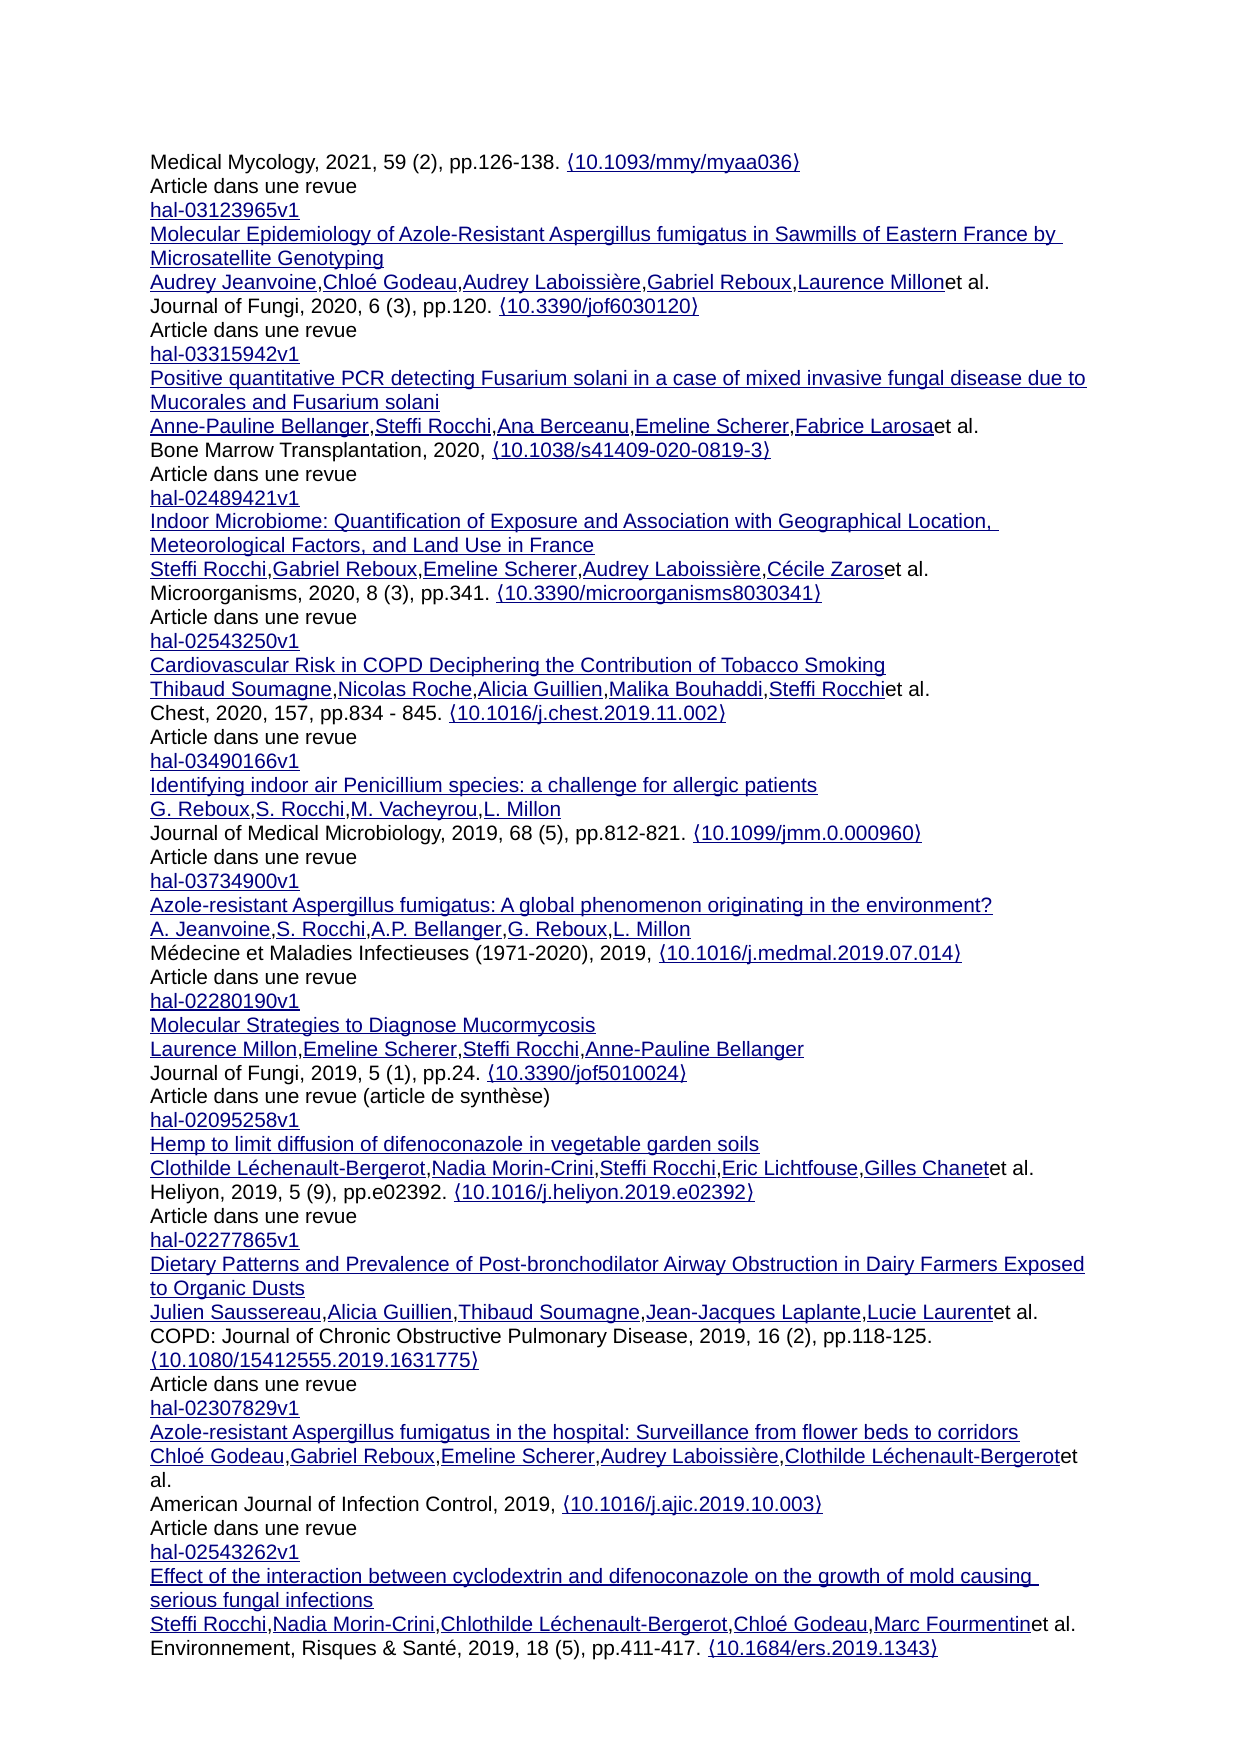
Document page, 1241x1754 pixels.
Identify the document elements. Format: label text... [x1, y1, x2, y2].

table_cell Molecular Epidemiology of Azole-Resistant Aspergillus fumigatus in Sawmills of Eastern France by Microsatellite Genotyping Audrey Jeanvoine,Chloé Godeau,Audrey Laboissière,Gabriel Reboux,Laurence Millonet al. Journal of Fungi, 2020, 6 (3), pp.120. ⟨10.3390/jof6030120⟩ Article dans une revue hal-03315942v1 [150, 222, 1090, 366]
table_cell Medical Mycology, 2021, 59 (2), pp.126-138. ⟨10.1093/mmy/myaa036⟩ Article dans une revue hal-03123965v1 [150, 150, 1090, 222]
table_cell Identifying indoor air Penicillium species: a challenge for allergic patients G. Reboux,S. Rocchi,M. Vacheyrou,L. Millon Journal of Medical Microbiology, 2019, 68 (5), pp.812-821. ⟨10.1099/jmm.0.000960⟩ Article dans une revue hal-03734900v1 [150, 773, 1090, 893]
table_cell Indoor Microbiome: Quantification of Exposure and Association with Geographical Location, Meteorological Factors, and Land Use in France Steffi Rocchi,Gabriel Reboux,Emeline Scherer,Audrey Laboissière,Cécile Zaroset al. Microorganisms, 2020, 8 (3), pp.341. ⟨10.3390/microorganisms8030341⟩ Article dans une revue hal-02543250v1 [150, 509, 1090, 653]
table_cell Dietary Patterns and Prevalence of Post-bronchodilator Airway Obstruction in Dairy Farmers Exposed to Organic Dusts Julien Saussereau,Alicia Guillien,Thibaud Soumagne,Jean-Jacques Laplante,Lucie Laurentet al. COPD: Journal of Chronic Obstructive Pulmonary Disease, 2019, 16 (2), pp.118-125. ⟨10.1080/15412555.2019.1631775⟩ Article dans une revue hal-02307829v1 [150, 1252, 1090, 1420]
table_cell Molecular Strategies to Diagnose Mucormycosis Laurence Millon,Emeline Scherer,Steffi Rocchi,Anne-Pauline Bellanger Journal of Fungi, 2019, 5 (1), pp.24. ⟨10.3390/jof5010024⟩ Article dans une revue (article de synthèse) hal-02095258v1 [150, 1013, 1090, 1132]
table_cell Hemp to limit diffusion of difenoconazole in vegetable garden soils Clothilde Léchenault-Bergerot,Nadia Morin-Crini,Steffi Rocchi,Eric Lichtfouse,Gilles Chanetet al. Heliyon, 2019, 5 (9), pp.e02392. ⟨10.1016/j.heliyon.2019.e02392⟩ Article dans une revue hal-02277865v1 [150, 1132, 1090, 1252]
table_cell Cardiovascular Risk in COPD Deciphering the Contribution of Tobacco Smoking Thibaud Soumagne,Nicolas Roche,Alicia Guillien,Malika Bouhaddi,Steffi Rocchiet al. Chest, 2020, 157, pp.834 - 845. ⟨10.1016/j.chest.2019.11.002⟩ Article dans une revue hal-03490166v1 [150, 653, 1090, 773]
table_cell Azole-resistant Aspergillus fumigatus: A global phenomenon originating in the environment? A. Jeanvoine,S. Rocchi,A.P. Bellanger,G. Reboux,L. Millon Médecine et Maladies Infectieuses (1971-2020), 2019, ⟨10.1016/j.medmal.2019.07.014⟩ Article dans une revue hal-02280190v1 [150, 893, 1090, 1012]
table_cell Effect of the interaction between cyclodextrin and difenoconazole on the growth of mold causing serious fungal infections Steffi Rocchi,Nadia Morin-Crini,Chlothilde Léchenault-Bergerot,Chloé Godeau,Marc Fourmentinet al. Environnement, Risques & Santé, 2019, 18 (5), pp.411-417. ⟨10.1684/ers.2019.1343⟩ [150, 1564, 1090, 1659]
table_cell Azole-resistant Aspergillus fumigatus in the hospital: Surveillance from flower beds to corridors Chloé Godeau,Gabriel Reboux,Emeline Scherer,Audrey Laboissière,Clothilde Léchenault-Bergerotet al. American Journal of Infection Control, 2019, ⟨10.1016/j.ajic.2019.10.003⟩ Article dans une revue hal-02543262v1 [150, 1420, 1090, 1563]
table_cell Positive quantitative PCR detecting Fusarium solani in a case of mixed invasive fungal disease due to Mucorales and Fusarium solani Anne-Pauline Bellanger,Steffi Rocchi,Ana Berceanu,Emeline Scherer,Fabrice Larosaet al. Bone Marrow Transplantation, 2020, ⟨10.1038/s41409-020-0819-3⟩ Article dans une revue hal-02489421v1 [150, 366, 1090, 509]
